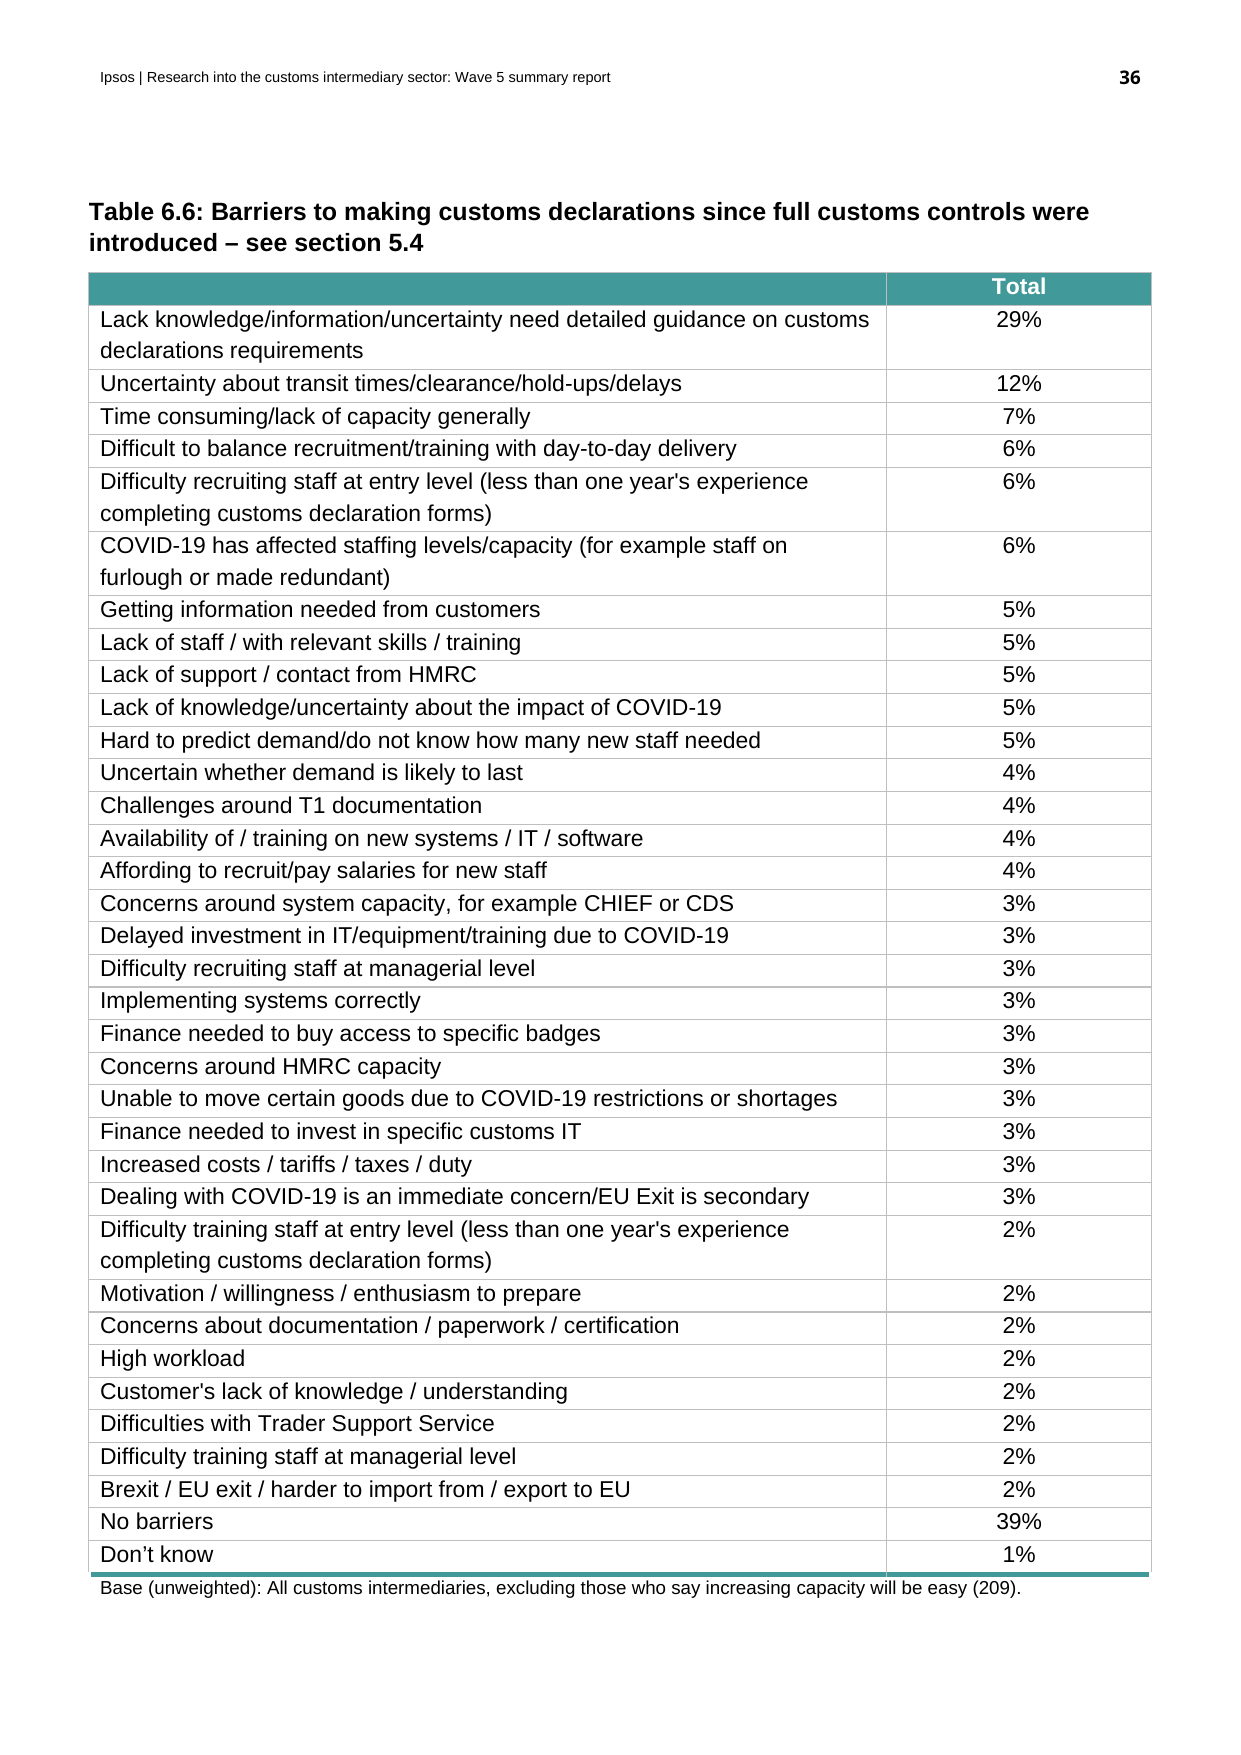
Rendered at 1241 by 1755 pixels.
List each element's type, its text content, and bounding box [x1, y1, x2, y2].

table_cell 5% [887, 727, 1151, 758]
table_cell 3% [887, 988, 1151, 1019]
table_cell Difficulty training staff at managerial level [89, 1443, 886, 1474]
table_cell Difficulty training staff at entry level (less than one year's experience completing customs declaration forms) [89, 1216, 886, 1279]
table_cell 6% [887, 532, 1151, 595]
table_cell 3% [887, 1151, 1151, 1182]
table_cell 5% [887, 596, 1151, 628]
table_cell Delayed investment in IT/equipment/training due to COVID-19 [89, 922, 886, 954]
table_cell 12% [887, 370, 1151, 402]
table_cell 2% [887, 1410, 1151, 1442]
table_cell 2% [887, 1345, 1151, 1377]
table_cell Lack of support / contact from HMRC [89, 661, 886, 693]
table_cell Concerns around system capacity, for example CHIEF or CDS [89, 890, 886, 921]
table_cell Lack of knowledge/uncertainty about the impact of COVID-19 [89, 694, 886, 726]
table_cell Don’t know [89, 1541, 886, 1572]
table_cell Lack knowledge/information/uncertainty need detailed guidance on customs declarations requirements [89, 306, 886, 369]
table_cell Finance needed to buy access to specific badges [89, 1020, 886, 1052]
table_cell 3% [887, 1118, 1151, 1149]
table_cell 1% [887, 1541, 1151, 1572]
table_cell Difficulty recruiting staff at managerial level [89, 955, 886, 986]
table_cell 6% [887, 435, 1151, 467]
table_cell Availability of / training on new systems / IT / software [89, 825, 886, 856]
table_cell Base (unweighted): All customs intermediaries, excluding those who say increasing capacity will be easy (209). [91, 1577, 1149, 1598]
table_cell 3% [887, 1053, 1151, 1084]
table_cell 2% [887, 1280, 1151, 1311]
table_cell Uncertainty about transit times/clearance/hold-ups/delays [89, 370, 886, 402]
table_cell Increased costs / tariffs / taxes / duty [89, 1151, 886, 1182]
table_cell 3% [887, 1085, 1151, 1117]
table_cell Concerns about documentation / paperwork / certification [89, 1313, 886, 1344]
table_cell 2% [887, 1443, 1151, 1474]
table_cell 3% [887, 922, 1151, 954]
table_cell Difficult to balance recruitment/training with day-to-day delivery [89, 435, 886, 467]
table_cell 3% [887, 890, 1151, 921]
table_cell 2% [887, 1378, 1151, 1409]
table_cell Customer's lack of knowledge / understanding [89, 1378, 886, 1409]
table_header Total [887, 273, 1151, 305]
table_cell High workload [89, 1345, 886, 1377]
table_cell Brexit / EU exit / harder to import from / export to EU [89, 1476, 886, 1507]
table_cell 6% [887, 468, 1151, 531]
table_cell No barriers [89, 1508, 886, 1540]
table_cell 3% [887, 1183, 1151, 1215]
table_cell 2% [887, 1216, 1151, 1279]
table_cell 3% [887, 1020, 1151, 1052]
table_cell Difficulty recruiting staff at entry level (less than one year's experience completing customs declaration forms) [89, 468, 886, 531]
table_cell Getting information needed from customers [89, 596, 886, 628]
table_cell Concerns around HMRC capacity [89, 1053, 886, 1084]
table_cell 4% [887, 759, 1151, 791]
table_cell 4% [887, 857, 1151, 889]
table_cell Time consuming/lack of capacity generally [89, 403, 886, 434]
table_cell Motivation / willingness / enthusiasm to prepare [89, 1280, 886, 1311]
table_cell Challenges around T1 documentation [89, 792, 886, 823]
table_cell 3% [887, 955, 1151, 986]
table_cell 5% [887, 661, 1151, 693]
table_header [89, 273, 886, 305]
table_cell COVID-19 has affected staffing levels/capacity (for example staff on furlough or made redundant) [89, 532, 886, 595]
table_cell 2% [887, 1313, 1151, 1344]
table_cell Dealing with COVID-19 is an immediate concern/EU Exit is secondary [89, 1183, 886, 1215]
table_cell Hard to predict demand/do not know how many new staff needed [89, 727, 886, 758]
table_cell 2% [887, 1476, 1151, 1507]
subtitle Table 6.6: Barriers to making customs declarations since full customs controls were introduced – see section 5.4 [89, 197, 1152, 257]
table_cell 4% [887, 792, 1151, 823]
table_cell 39% [887, 1508, 1151, 1540]
table_cell 29% [887, 306, 1151, 369]
table_cell Unable to move certain goods due to COVID-19 restrictions or shortages [89, 1085, 886, 1117]
table_cell Difficulties with Trader Support Service [89, 1410, 886, 1442]
table_cell Uncertain whether demand is likely to last [89, 759, 886, 791]
table_cell Affording to recruit/pay salaries for new staff [89, 857, 886, 889]
table_cell 5% [887, 694, 1151, 726]
table_cell Lack of staff / with relevant skills / training [89, 629, 886, 660]
table_cell 4% [887, 825, 1151, 856]
table_cell Implementing systems correctly [89, 988, 886, 1019]
table_cell 7% [887, 403, 1151, 434]
table_cell Finance needed to invest in specific customs IT [89, 1118, 886, 1149]
table_cell 5% [887, 629, 1151, 660]
